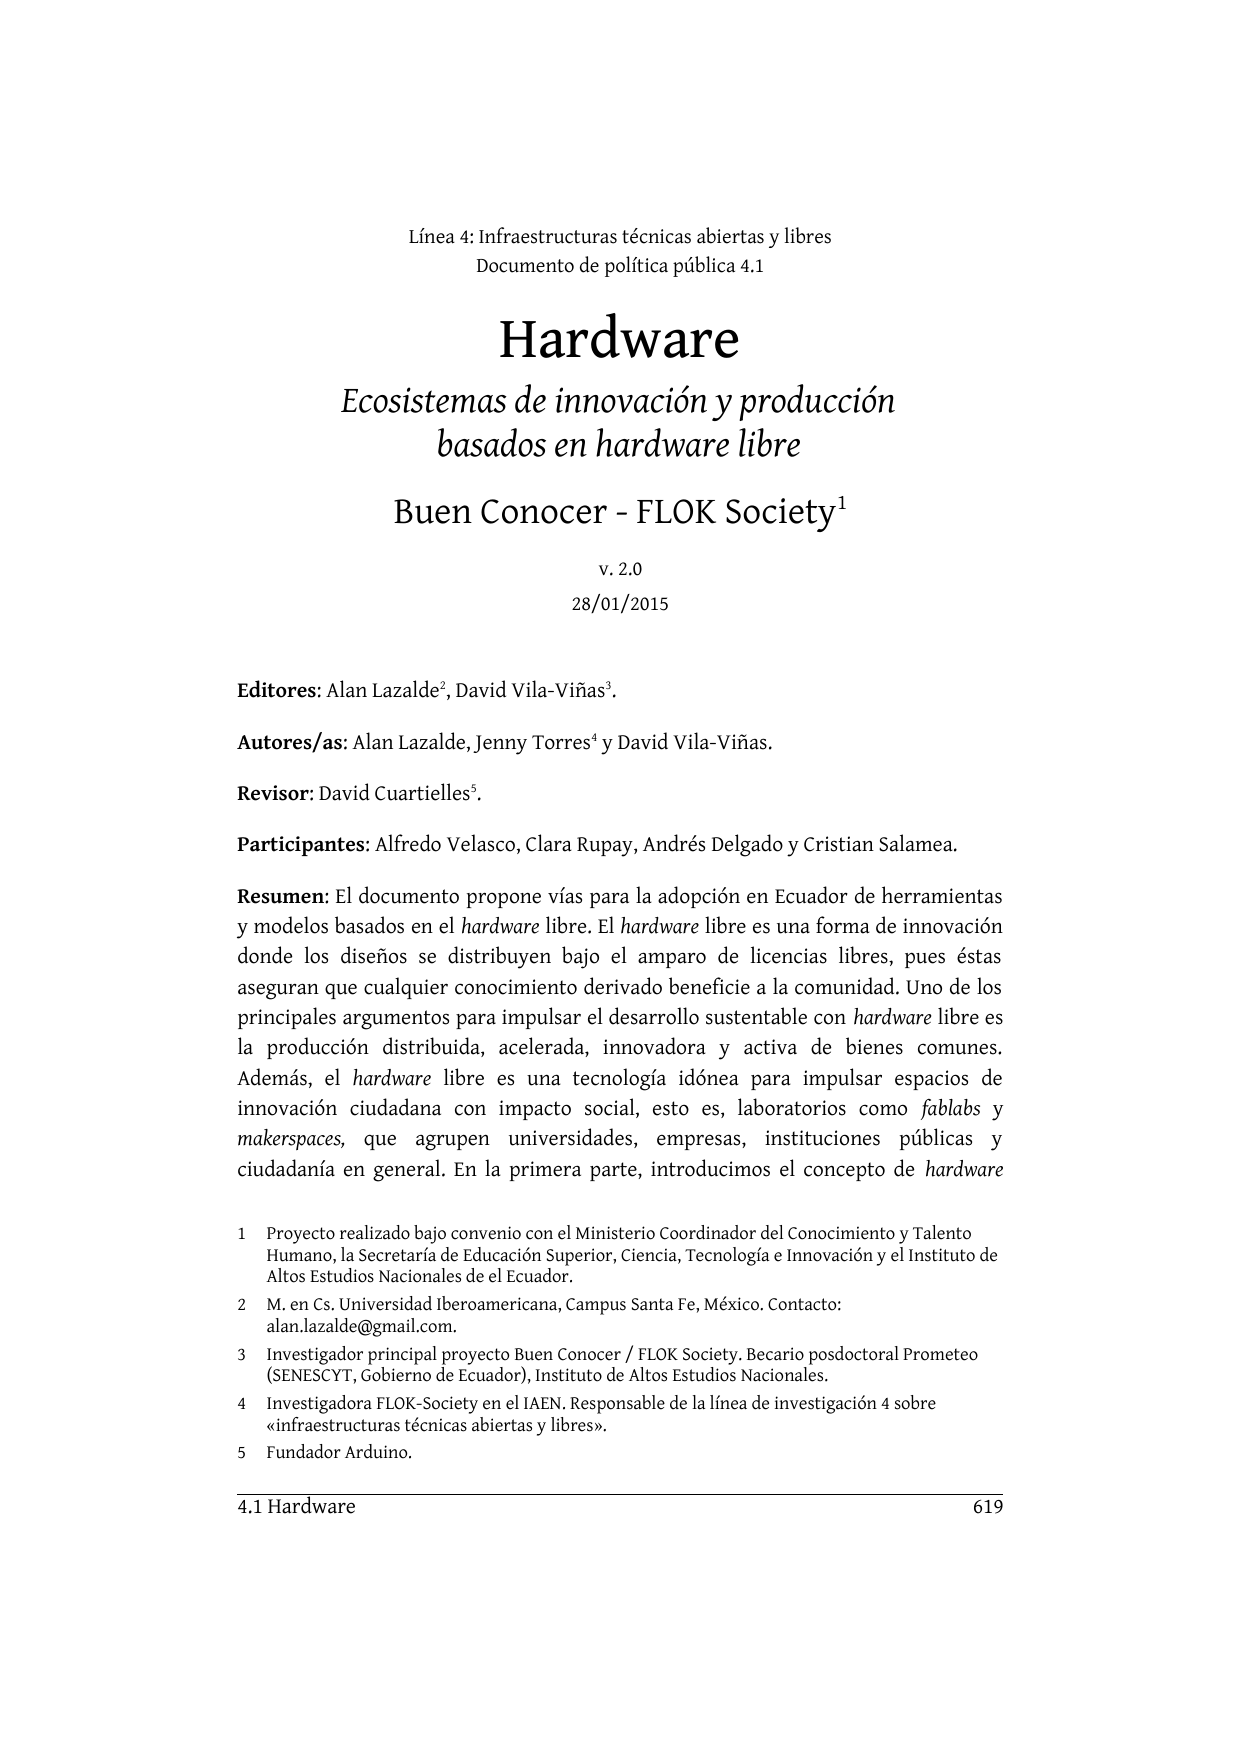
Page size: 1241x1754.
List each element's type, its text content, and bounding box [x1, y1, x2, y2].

text Proyecto realizado bajo convenio con el Ministerio Coordinador del Conocimiento y Talento Humano, la Secretaría de Educación Superior, Ciencia, Tecnología e Innovación y el Instituto de Altos Estudios Nacionales de el Ecuador. [237, 1223, 1003, 1288]
text M. en Cs. Universidad Iberoamericana, Campus Santa Fe, México. Contacto: alan.lazalde@gmail.com. [237, 1294, 1003, 1337]
title Hardware [282, 307, 958, 374]
text Revisor: David Cuartielles. [237, 781, 1003, 807]
text Autores/as: Alan Lazalde, Jenny Torres y David Vila-Viñas. [237, 730, 1003, 755]
text Buen Conocer - FLOK Society [297, 491, 943, 534]
text 28/01/2015 [237, 593, 1003, 617]
text Editores: Alan Lazalde, David Vila-Viñas. [237, 678, 1003, 704]
text Investigador principal proyecto Buen Conocer / FLOK Society. Becario posdoctoral Prometeo (SENESCYT, Gobierno de Ecuador), Instituto de Altos Estudios Nacionales. [237, 1343, 1003, 1387]
text Participantes: Alfredo Velasco, Clara Rupay, Andrés Delgado y Cristian Salamea. [237, 833, 1003, 858]
text Línea 4: Infraestructuras técnicas abiertas y libres Documento de política pública 4.1 [237, 225, 1003, 278]
subtitle Ecosistemas de innovación y producción basados en hardware libre [297, 380, 943, 467]
text Investigadora FLOK-Society en el IAEN. Responsable de la línea de investigación 4 sobre «infraestructuras técnicas abiertas y libres». [237, 1393, 1003, 1436]
text v. 2.0 [237, 558, 1003, 582]
text Fundador Arduino. [237, 1442, 1003, 1464]
text Resumen: El documento propone vías para la adopción en Ecuador de herramientas y modelos basados en el hardware libre. El hardware libre es una forma de innovación donde los diseños se distribuyen bajo el amparo de licencias libres, pues éstas aseguran que cualquier conocimiento derivado beneficie a la comunidad. Uno de los principales argumentos para impulsar el desarrollo sustentable con hardware libre es la producción distribuida, acelerada, innovadora y activa de bienes comunes. Además, el hardware libre es una tecnología idónea para impulsar espacios de innovación ciudadana con impacto social, esto es, laboratorios como fablabs y makerspaces, que agrupen universidades, empresas, instituciones públicas y ciudadanía en general. En la primera parte, introducimos el concepto de hardware [237, 884, 1003, 1182]
